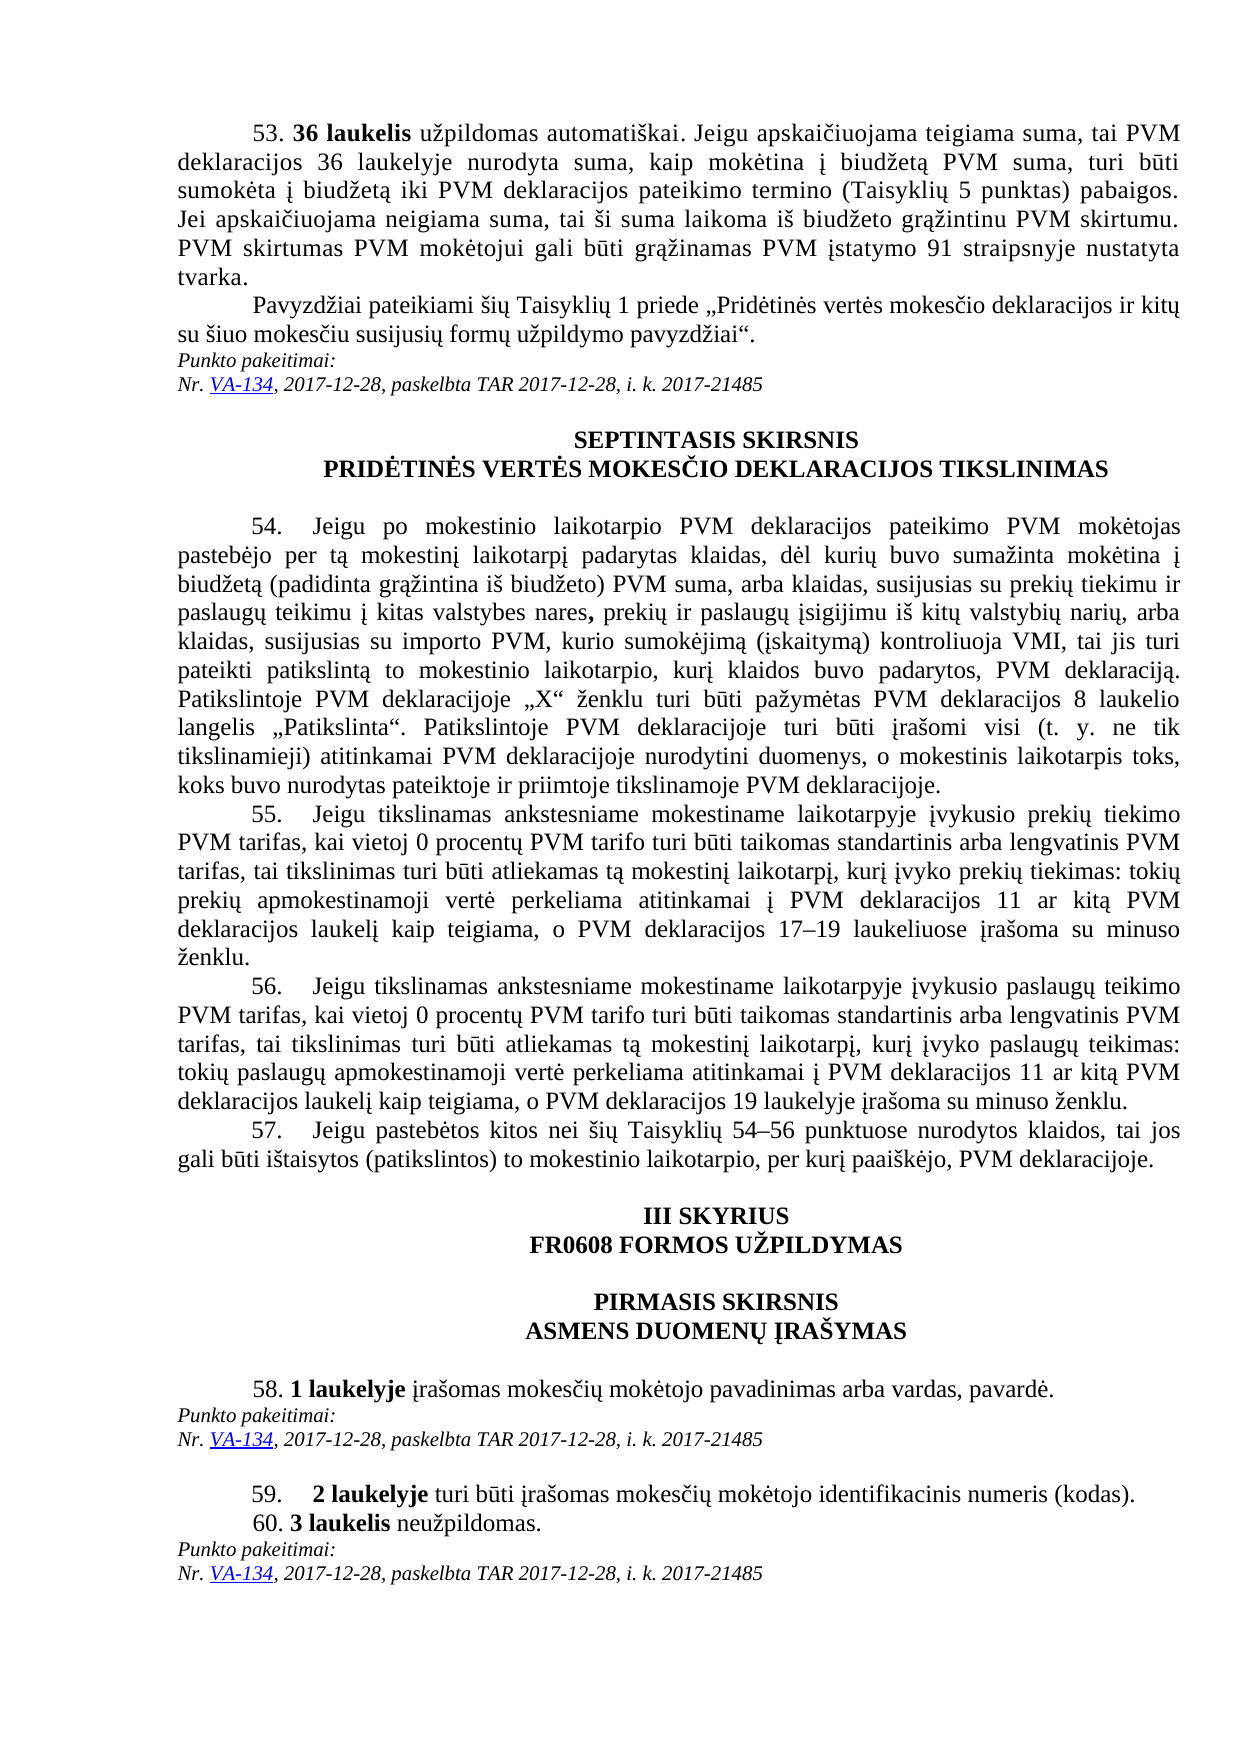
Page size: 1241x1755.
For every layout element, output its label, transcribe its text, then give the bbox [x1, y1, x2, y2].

text Nr. VA-134, 2017-12-28, paskelbta TAR 2017-12-28, i. k. 2017-21485 [177, 1561, 1181, 1585]
text 59. 2 laukelyje turi būti įrašomas mokesčių mokėtojo identifikacinis numeris (kodas). [177, 1479, 1181, 1508]
text FR0608 FORMOS UŽPILDYMAS [177, 1230, 1181, 1259]
text Punkto pakeitimai: [177, 348, 1181, 372]
text PIRMASIS SKIRSNIS [177, 1287, 1181, 1316]
text ASMENS DUOMENŲ ĮRAŠYMAS [177, 1316, 1181, 1345]
text PRIDĖTINĖS VERTĖS MOKESČIO DEKLARACIJOS TIKSLINIMAS [177, 454, 1181, 482]
text 54. Jeigu po mokestinio laikotarpio PVM deklaracijos pateikimo PVM mokėtojas pastebėjo per tą mokestinį laikotarpį padarytas klaidas, dėl kurių buvo sumažinta mokėtina į biudžetą (padidinta grąžintina iš biudžeto) PVM suma, arba klaidas, susijusias su prekių tiekimu ir paslaugų teikimu į kitas valstybes nares, prekių ir paslaugų įsigijimu iš kitų valstybių narių, arba klaidas, susijusias su importo PVM, kurio sumokėjimą (įskaitymą) kontroliuoja VMI, tai jis turi pateikti patikslintą to mokestinio laikotarpio, kurį klaidos buvo padarytos, PVM deklaraciją. Patikslintoje PVM deklaracijoje „X“ ženklu turi būti pažymėtas PVM deklaracijos 8 laukelio langelis „Patikslinta“. Patikslintoje PVM deklaracijoje turi būti įrašomi visi (t. y. ne tik tikslinamieji) atitinkamai PVM deklaracijoje nurodytini duomenys, o mokestinis laikotarpis toks, koks buvo nurodytas pateiktoje ir priimtoje tikslinamoje PVM deklaracijoje. [177, 511, 1181, 799]
text 60. 3 laukelis neužpildomas. [177, 1508, 1181, 1537]
text SEPTINTASIS SKIRSNIS [177, 425, 1181, 454]
text 55. Jeigu tikslinamas ankstesniame mokestiname laikotarpyje įvykusio prekių tiekimo PVM tarifas, kai vietoj 0 procentų PVM tarifo turi būti taikomas standartinis arba lengvatinis PVM tarifas, tai tikslinimas turi būti atliekamas tą mokestinį laikotarpį, kurį įvyko prekių tiekimas: tokių prekių apmokestinamoji vertė perkeliama atitinkamai į PVM deklaracijos 11 ar kitą PVM deklaracijos laukelį kaip teigiama, o PVM deklaracijos 17–19 laukeliuose įrašoma su minuso ženklu. [177, 799, 1181, 971]
text 56. Jeigu tikslinamas ankstesniame mokestiname laikotarpyje įvykusio paslaugų teikimo PVM tarifas, kai vietoj 0 procentų PVM tarifo turi būti taikomas standartinis arba lengvatinis PVM tarifas, tai tikslinimas turi būti atliekamas tą mokestinį laikotarpį, kurį įvyko paslaugų teikimas: tokių paslaugų apmokestinamoji vertė perkeliama atitinkamai į PVM deklaracijos 11 ar kitą PVM deklaracijos laukelį kaip teigiama, o PVM deklaracijos 19 laukelyje įrašoma su minuso ženklu. [177, 971, 1181, 1115]
text III SKYRIUS [177, 1201, 1181, 1230]
text Pavyzdžiai pateikiami šių Taisyklių 1 priede „Pridėtinės vertės mokesčio deklaracijos ir kitų su šiuo mokesčiu susijusių formų užpildymo pavyzdžiai“. [177, 291, 1181, 348]
text 53. 36 laukelis užpildomas automatiškai. Jeigu apskaičiuojama teigiama suma, tai PVM deklaracijos 36 laukelyje nurodyta suma, kaip mokėtina į biudžetą PVM suma, turi būti sumokėta į biudžetą iki PVM deklaracijos pateikimo termino (Taisyklių 5 punktas) pabaigos. Jei apskaičiuojama neigiama suma, tai ši suma laikoma iš biudžeto grąžintinu PVM skirtumu. PVM skirtumas PVM mokėtojui gali būti grąžinamas PVM įstatymo 91 straipsnyje nustatyta tvarka. [177, 118, 1181, 291]
text Nr. VA-134, 2017-12-28, paskelbta TAR 2017-12-28, i. k. 2017-21485 [177, 1427, 1181, 1451]
text Punkto pakeitimai: [177, 1537, 1181, 1561]
text Nr. VA-134, 2017-12-28, paskelbta TAR 2017-12-28, i. k. 2017-21485 [177, 372, 1181, 396]
text Punkto pakeitimai: [177, 1402, 1181, 1427]
text 58. 1 laukelyje įrašomas mokesčių mokėtojo pavadinimas arba vardas, pavardė. [177, 1374, 1181, 1402]
text 57. Jeigu pastebėtos kitos nei šių Taisyklių 54–56 punktuose nurodytos klaidos, tai jos gali būti ištaisytos (patikslintos) to mokestinio laikotarpio, per kurį paaiškėjo, PVM deklaracijoje. [177, 1115, 1181, 1172]
